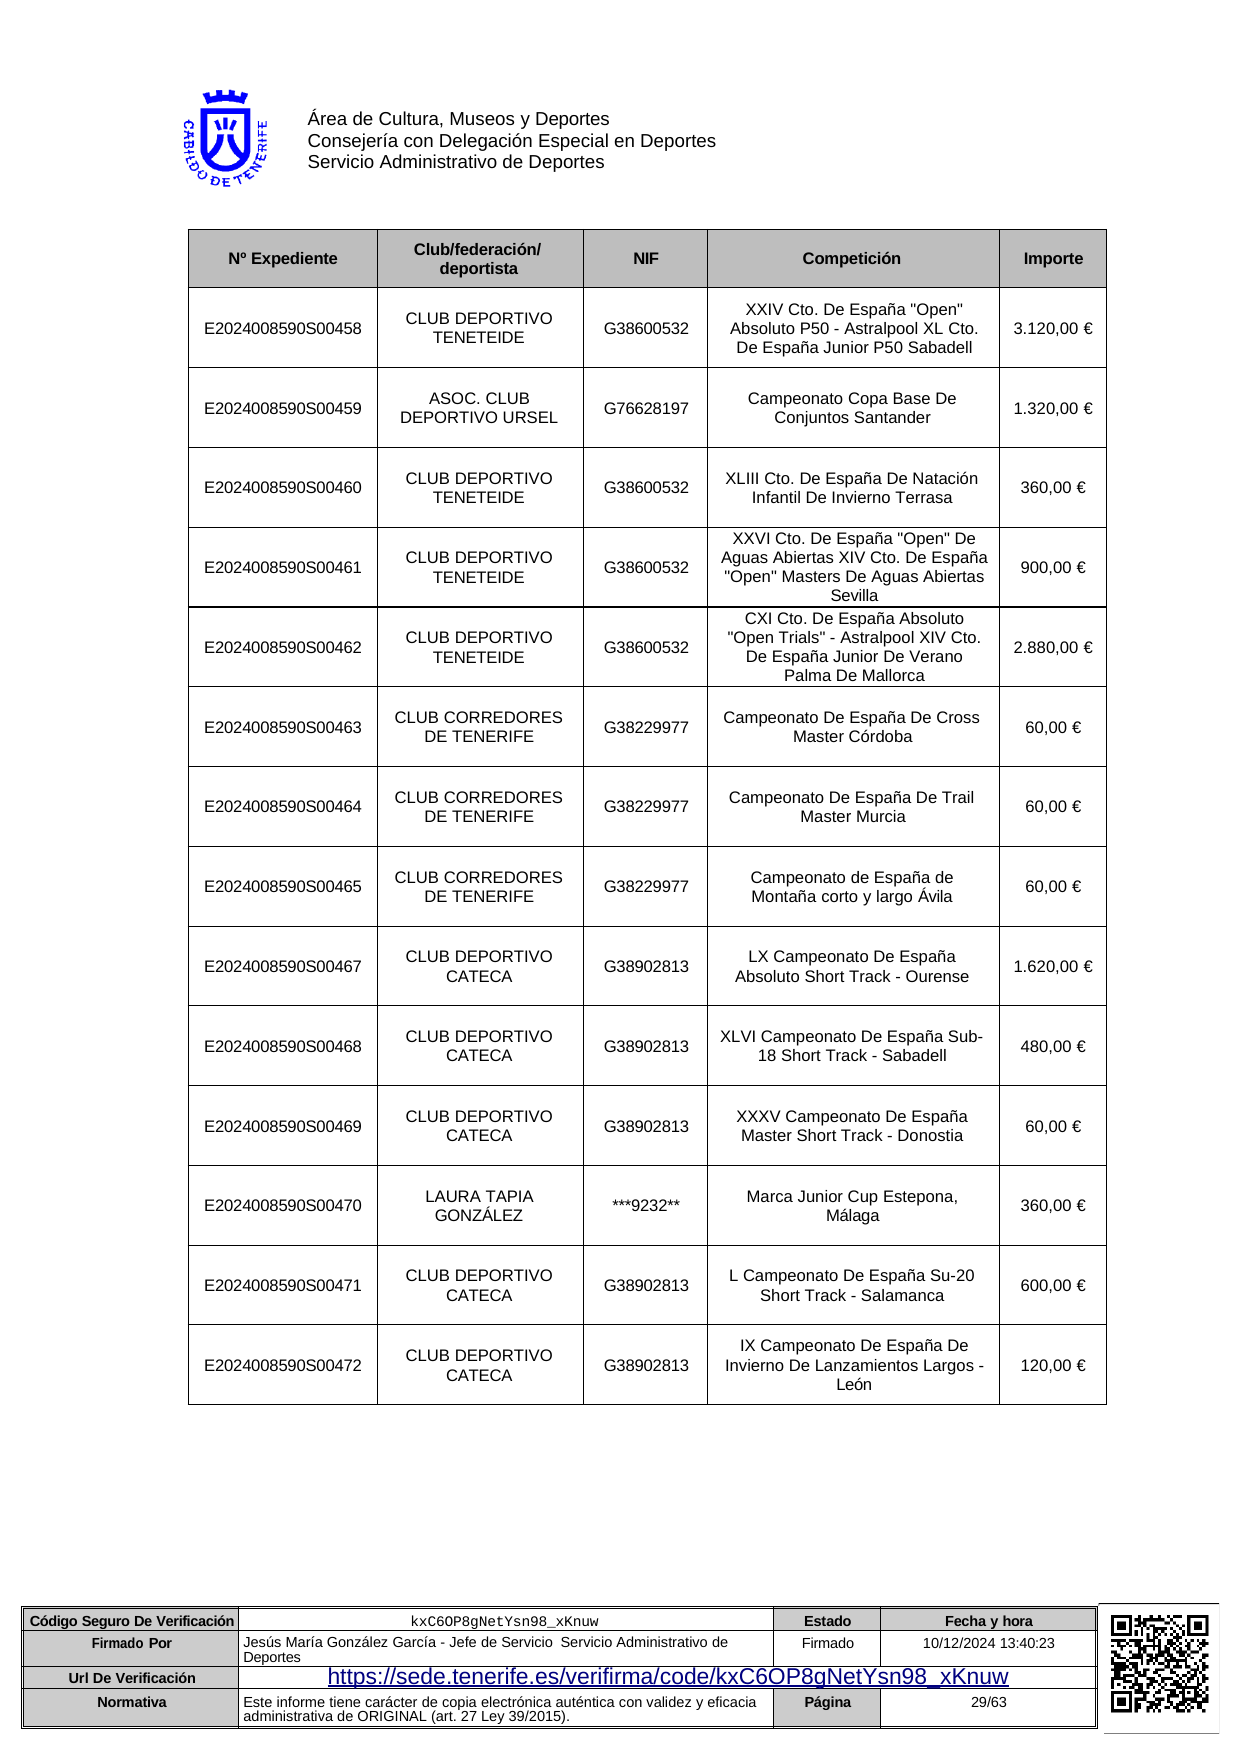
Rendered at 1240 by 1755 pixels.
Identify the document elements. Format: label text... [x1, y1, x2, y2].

table_cell G38229977 [584, 687, 707, 766]
table_cell G38600532 [584, 608, 707, 686]
table_cell G38902813 [584, 1006, 707, 1085]
table_cell E2024008590S00470 [189, 1166, 377, 1244]
table_cell IX Campeonato De España De Invierno De Lanzamientos Largos - León [708, 1325, 999, 1404]
table_cell XLVI Campeonato De España Sub- 18 Short Track - Sabadell [708, 1006, 999, 1085]
table_cell E2024008590S00459 [189, 368, 377, 447]
table_header Competición [708, 230, 999, 287]
table_cell G38600532 [584, 448, 707, 527]
table_cell CLUB DEPORTIVO TENETEIDE [378, 288, 583, 367]
table_cell G38600532 [584, 528, 707, 606]
table_cell CLUB CORREDORES DE TENERIFE [378, 687, 583, 766]
table_cell CLUB CORREDORES DE TENERIFE [378, 767, 583, 846]
table_cell 2.880,00 € [1000, 608, 1106, 686]
table_cell E2024008590S00460 [189, 448, 377, 527]
table_cell 60,00 € [1000, 1086, 1106, 1165]
table_cell 360,00 € [1000, 448, 1106, 527]
table_cell XXIV Cto. De España "Open" Absoluto P50 - Astralpool XL Cto. De España Junior P50 Sabadell [708, 288, 999, 367]
table_cell 900,00 € [1000, 528, 1106, 606]
table_cell 1.620,00 € [1000, 927, 1106, 1005]
table_cell E2024008590S00463 [189, 687, 377, 766]
table_cell CLUB DEPORTIVO TENETEIDE [378, 528, 583, 606]
table_cell Campeonato De España De Cross Master Córdoba [708, 687, 999, 766]
table_header NIF [584, 230, 707, 287]
table_cell CLUB DEPORTIVO CATECA [378, 927, 583, 1005]
table_header Nº Expediente [189, 230, 377, 287]
table_cell G38902813 [584, 1246, 707, 1324]
table_cell LAURA TAPIA GONZÁLEZ [378, 1166, 583, 1244]
table_cell CLUB DEPORTIVO TENETEIDE [378, 448, 583, 527]
table_cell E2024008590S00465 [189, 847, 377, 926]
table_cell 3.120,00 € [1000, 288, 1106, 367]
table_cell E2024008590S00469 [189, 1086, 377, 1165]
table_cell 120,00 € [1000, 1325, 1106, 1404]
table_cell 60,00 € [1000, 847, 1106, 926]
table_cell G38229977 [584, 847, 707, 926]
table_cell CLUB DEPORTIVO TENETEIDE [378, 608, 583, 686]
table_cell E2024008590S00472 [189, 1325, 377, 1404]
table_cell L Campeonato De España Su-20 Short Track - Salamanca [708, 1246, 999, 1324]
table_cell Marca Junior Cup Estepona, Málaga [708, 1166, 999, 1244]
table_header Club/federación/ deportista [378, 230, 583, 287]
table_cell CLUB DEPORTIVO CATECA [378, 1325, 583, 1404]
table_cell ***9232** [584, 1166, 707, 1244]
table_cell G38902813 [584, 927, 707, 1005]
table_cell E2024008590S00458 [189, 288, 377, 367]
table_cell 480,00 € [1000, 1006, 1106, 1085]
table_cell G76628197 [584, 368, 707, 447]
table_header Importe [1000, 230, 1106, 287]
table_cell E2024008590S00461 [189, 528, 377, 606]
table_cell ASOC. CLUB DEPORTIVO URSEL [378, 368, 583, 447]
table_cell Campeonato De España De Trail Master Murcia [708, 767, 999, 846]
table_cell CXI Cto. De España Absoluto "Open Trials" - Astralpool XIV Cto. De España Junior De Verano Palma De Mallorca [708, 608, 999, 686]
table_cell CLUB DEPORTIVO CATECA [378, 1086, 583, 1165]
table_cell G38600532 [584, 288, 707, 367]
table_cell E2024008590S00468 [189, 1006, 377, 1085]
table_cell Campeonato de España de Montaña corto y largo Ávila [708, 847, 999, 926]
table_cell XLIII Cto. De España De Natación Infantil De Invierno Terrasa [708, 448, 999, 527]
table_cell 60,00 € [1000, 767, 1106, 846]
table_cell XXXV Campeonato De España Master Short Track - Donostia [708, 1086, 999, 1165]
table_cell XXVI Cto. De España "Open" De Aguas Abiertas XIV Cto. De España "Open" Masters De Aguas Abiertas Sevilla [708, 528, 999, 606]
table_cell E2024008590S00462 [189, 608, 377, 686]
table_cell CLUB DEPORTIVO CATECA [378, 1246, 583, 1324]
table_cell 360,00 € [1000, 1166, 1106, 1244]
table_cell 60,00 € [1000, 687, 1106, 766]
table_cell E2024008590S00464 [189, 767, 377, 846]
table_cell 600,00 € [1000, 1246, 1106, 1324]
table_cell Campeonato Copa Base De Conjuntos Santander [708, 368, 999, 447]
table_cell CLUB DEPORTIVO CATECA [378, 1006, 583, 1085]
table_cell CLUB CORREDORES DE TENERIFE [378, 847, 583, 926]
table_cell E2024008590S00467 [189, 927, 377, 1005]
table_cell G38902813 [584, 1086, 707, 1165]
table_cell LX Campeonato De España Absoluto Short Track - Ourense [708, 927, 999, 1005]
table_cell 1.320,00 € [1000, 368, 1106, 447]
table_cell E2024008590S00471 [189, 1246, 377, 1324]
table_cell G38229977 [584, 767, 707, 846]
table_cell G38902813 [584, 1325, 707, 1404]
